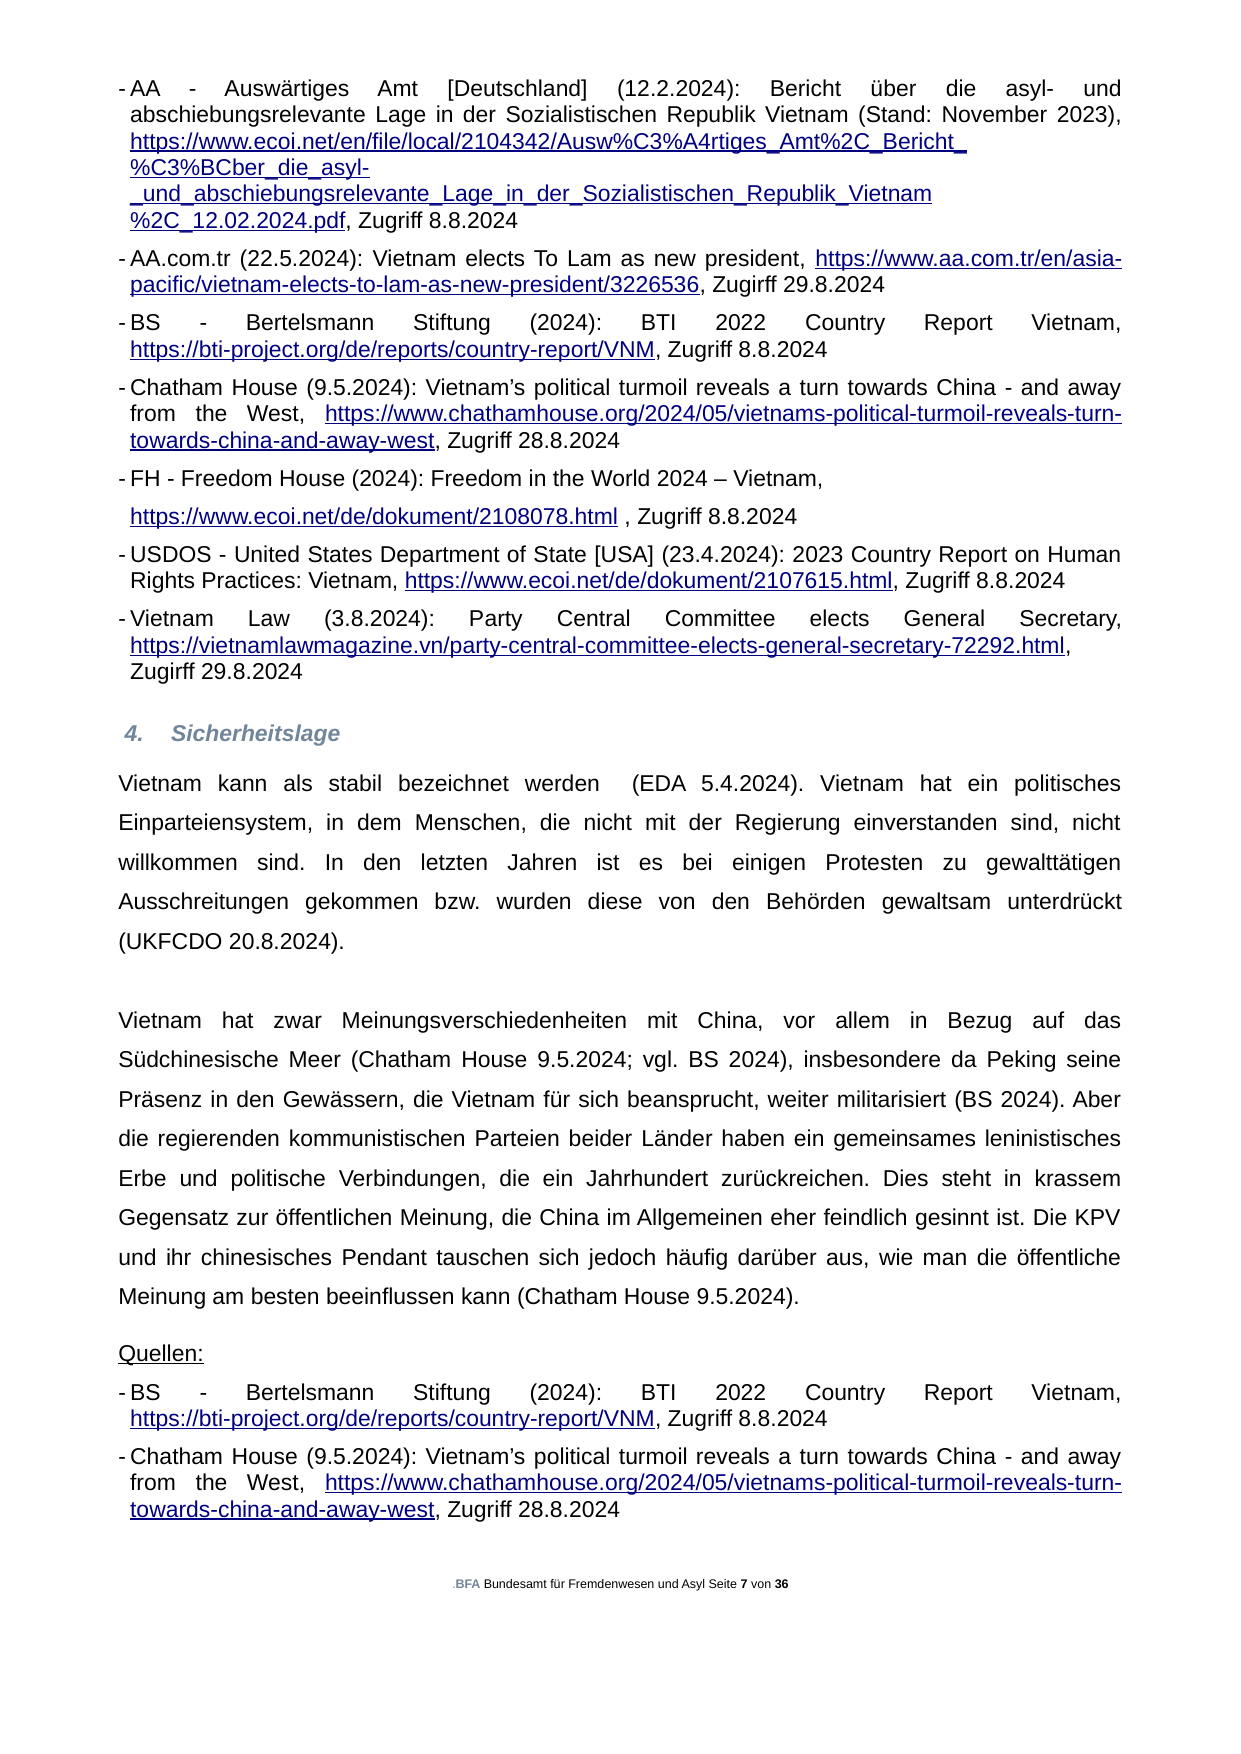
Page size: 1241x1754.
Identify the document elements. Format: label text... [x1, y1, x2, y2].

list Vietnam Law (3.8.2024): Party Central Committee elects General Secretary, https://vietnamlawmagazine.vn/party-central-committee-elects-general-secretary-72292.html, Zugirff 29.8.2024 [118, 605, 1122, 684]
list AA - Auswärtiges Amt [Deutschland] (12.2.2024): Bericht über die asyl- und abschiebungsrelevante Lage in der Sozialistischen Republik Vietnam (Stand: November 2023), https://www.ecoi.net/en/file/local/2104342/Ausw%C3%A4rtiges_Amt%2C_Bericht_%C3%BCber_die_asyl-_und_abschiebungsrelevante_Lage_in_der_Sozialistischen_Republik_Vietnam%2C_12.02.2024.pdf, Zugriff 8.8.2024 [118, 75, 1122, 233]
subtitle Sicherheitslage [118, 720, 1112, 746]
text Vietnam hat zwar Meinungsverschiedenheiten mit China, vor allem in Bezug auf das Südchinesische Meer (Chatham House 9.5.2024; vgl. BS 2024), insbesondere da Peking seine Präsenz in den Gewässern, die Vietnam für sich beansprucht, weiter militarisiert (BS 2024). Aber die regierenden kommunistischen Parteien beider Länder haben ein gemeinsames leninistisches Erbe und politische Verbindungen, die ein Jahrhundert zurückreichen. Dies steht in krassem Gegensatz zur öffentlichen Meinung, die China im Allgemeinen eher feindlich gesinnt ist. Die KPV und ihr chinesisches Pendant tauschen sich jedoch häufig darüber aus, wie man die öffentliche Meinung am besten beeinflussen kann (Chatham House 9.5.2024). [118, 1007, 1122, 1309]
text Vietnam kann als stabil bezeichnet werden (EDA 5.4.2024). Vietnam hat ein politisches Einparteiensystem, in dem Menschen, die nicht mit der Regierung einverstanden sind, nicht willkommen sind. In den letzten Jahren ist es bei einigen Protesten zu gewalttätigen Ausschreitungen gekommen bzw. wurden diese von den Behörden gewaltsam unterdrückt (UKFCDO 20.8.2024). [118, 770, 1122, 954]
list BS - Bertelsmann Stiftung (2024): BTI 2022 Country Report Vietnam, https://bti-project.org/de/reports/country-report/VNM, Zugriff 8.8.2024 [118, 309, 1122, 362]
list USDOS - United States Department of State [USA] (23.4.2024): 2023 Country Report on Human Rights Practices: Vietnam, https://www.ecoi.net/de/dokument/2107615.html, Zugriff 8.8.2024 [118, 541, 1122, 594]
text Quellen: [118, 1340, 1122, 1367]
list AA.com.tr (22.5.2024): Vietnam elects To Lam as new president, https://www.aa.com.tr/en/asia-pacific/vietnam-elects-to-lam-as-new-president/3226536, Zugirff 29.8.2024 [118, 245, 1122, 298]
list Chatham House (9.5.2024): Vietnam’s political turmoil reveals a turn towards China - and away from the West, https://www.chathamhouse.org/2024/05/vietnams-political-turmoil-reveals-turn-towards-china-and-away-west, Zugriff 28.8.2024 [118, 374, 1122, 453]
text https://www.ecoi.net/de/dokument/2108078.html , Zugriff 8.8.2024 [130, 503, 1122, 529]
list Chatham House (9.5.2024): Vietnam’s political turmoil reveals a turn towards China - and away from the West, https://www.chathamhouse.org/2024/05/vietnams-political-turmoil-reveals-turn-towards-china-and-away-west, Zugriff 28.8.2024 [118, 1443, 1122, 1522]
list FH - Freedom House (2024): Freedom in the World 2024 – Vietnam, [118, 465, 1122, 491]
list BS - Bertelsmann Stiftung (2024): BTI 2022 Country Report Vietnam, https://bti-project.org/de/reports/country-report/VNM, Zugriff 8.8.2024 [118, 1378, 1122, 1431]
